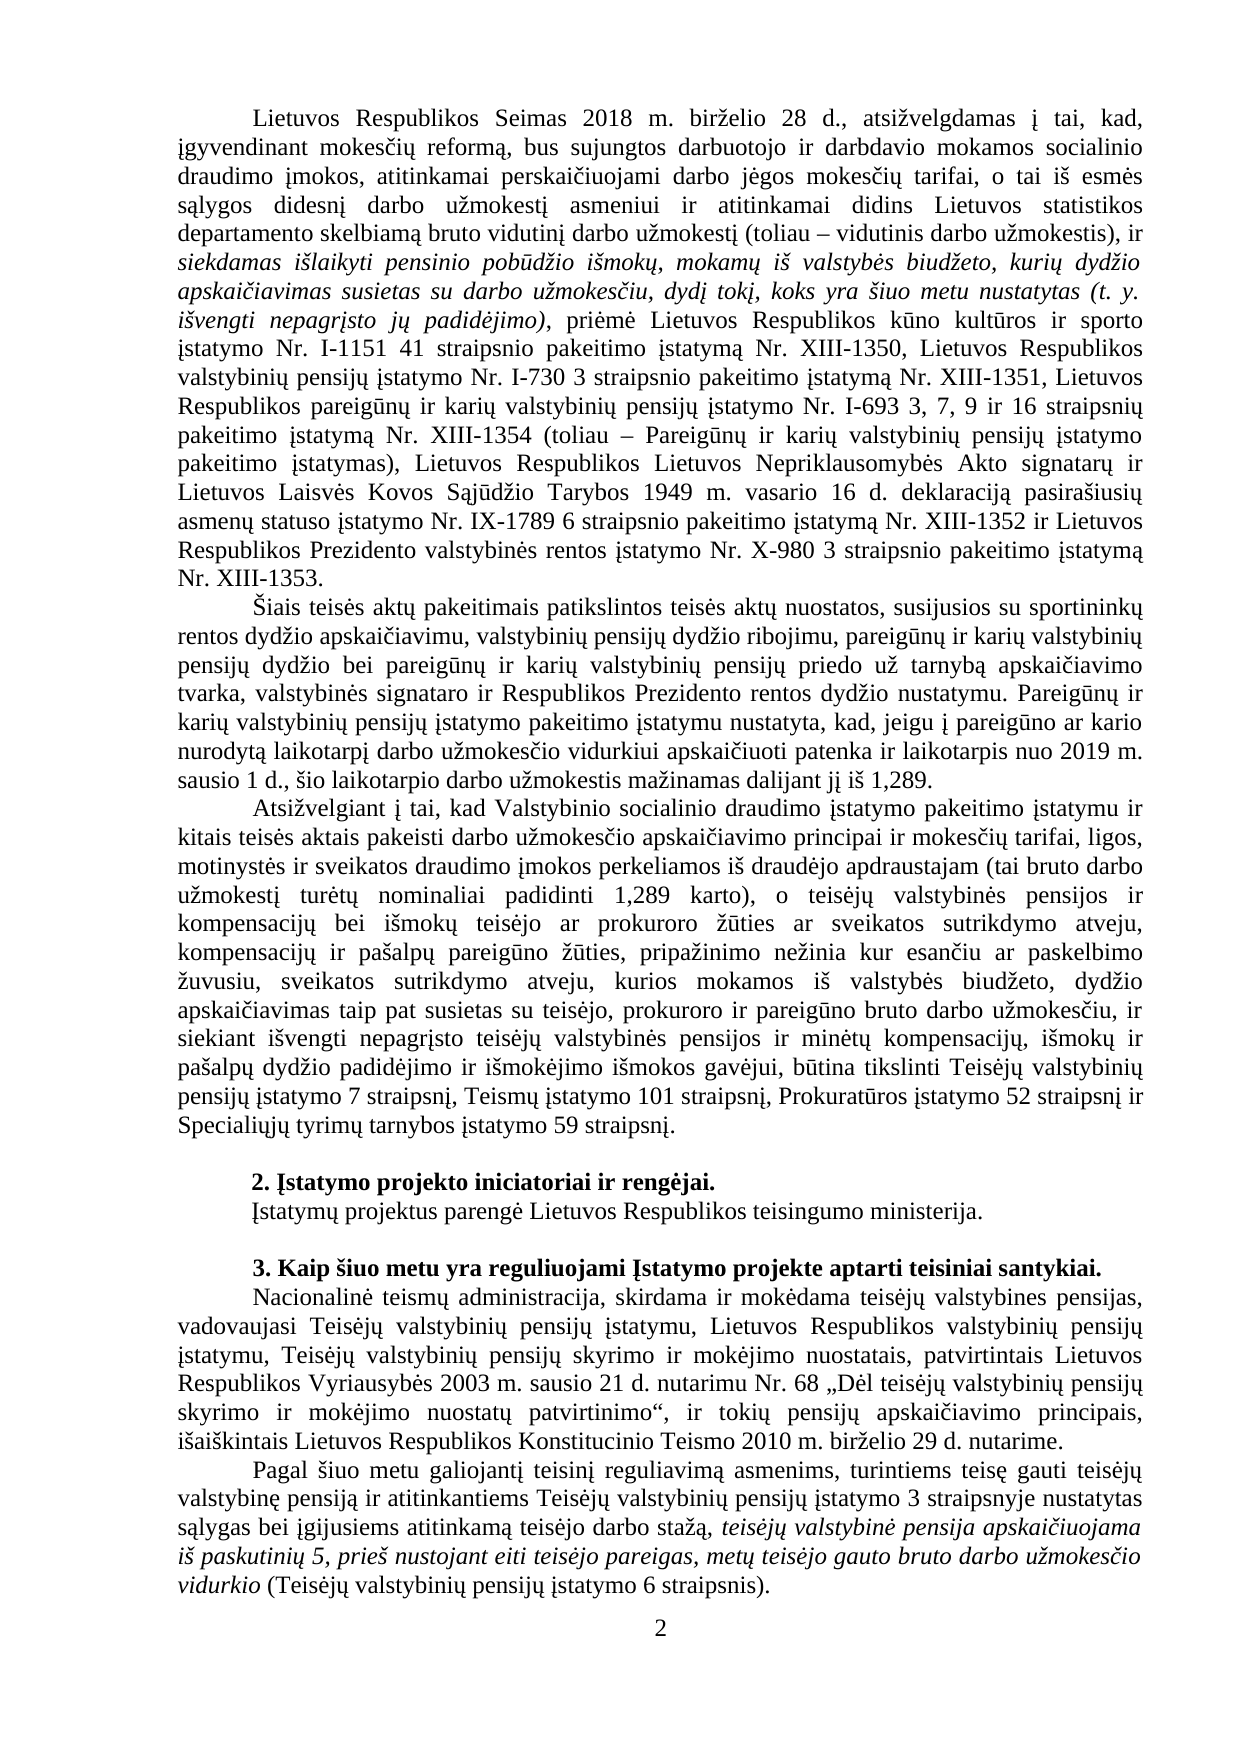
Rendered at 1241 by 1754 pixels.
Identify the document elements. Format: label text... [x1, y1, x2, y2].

text Lietuvos Respublikos Seimas 2018 m. birželio 28 d., atsižvelgdamas į tai, kad, įgyvendinant mokesčių reformą, bus sujungtos darbuotojo ir darbdavio mokamos socialinio draudimo įmokos, atitinkamai perskaičiuojami darbo jėgos mokesčių tarifai, o tai iš esmės sąlygos didesnį darbo užmokestį asmeniui ir atitinkamai didins Lietuvos statistikos departamento skelbiamą bruto vidutinį darbo užmokestį (toliau – vidutinis darbo užmokestis), ir siekdamas išlaikyti pensinio pobūdžio išmokų, mokamų iš valstybės biudžeto, kurių dydžio apskaičiavimas susietas su darbo užmokesčiu, dydį tokį, koks yra šiuo metu nustatytas (t. y. išvengti nepagrįsto jų padidėjimo), priėmė Lietuvos Respublikos kūno kultūros ir sporto įstatymo Nr. I-1151 41 straipsnio pakeitimo įstatymą Nr. XIII-1350, Lietuvos Respublikos valstybinių pensijų įstatymo Nr. I-730 3 straipsnio pakeitimo įstatymą Nr. XIII-1351, Lietuvos Respublikos pareigūnų ir karių valstybinių pensijų įstatymo Nr. I-693 3, 7, 9 ir 16 straipsnių pakeitimo įstatymą Nr. XIII-1354 (toliau – Pareigūnų ir karių valstybinių pensijų įstatymo pakeitimo įstatymas), Lietuvos Respublikos Lietuvos Nepriklausomybės Akto signatarų ir Lietuvos Laisvės Kovos Sąjūdžio Tarybos 1949 m. vasario 16 d. deklaraciją pasirašiusių asmenų statuso įstatymo Nr. IX-1789 6 straipsnio pakeitimo įstatymą Nr. XIII-1352 ir Lietuvos Respublikos Prezidento valstybinės rentos įstatymo Nr. X-980 3 straipsnio pakeitimo įstatymą Nr. XIII-1353. [177, 103, 1144, 592]
text 2. Įstatymo projekto iniciatoriai ir rengėjai. [177, 1167, 1144, 1196]
text 3. Kaip šiuo metu yra reguliuojami Įstatymo projekte aptarti teisiniai santykiai. [177, 1253, 1144, 1282]
text Pagal šiuo metu galiojantį teisinį reguliavimą asmenims, turintiems teisę gauti teisėjų valstybinę pensiją ir atitinkantiems Teisėjų valstybinių pensijų įstatymo 3 straipsnyje nustatytas sąlygas bei įgijusiems atitinkamą teisėjo darbo stažą, teisėjų valstybinė pensija apskaičiuojama iš paskutinių 5, prieš nustojant eiti teisėjo pareigas, metų teisėjo gauto bruto darbo užmokesčio vidurkio (Teisėjų valstybinių pensijų įstatymo 6 straipsnis). [177, 1455, 1144, 1598]
text Atsižvelgiant į tai, kad Valstybinio socialinio draudimo įstatymo pakeitimo įstatymu ir kitais teisės aktais pakeisti darbo užmokesčio apskaičiavimo principai ir mokesčių tarifai, ligos, motinystės ir sveikatos draudimo įmokos perkeliamos iš draudėjo apdraustajam (tai bruto darbo užmokestį turėtų nominaliai padidinti 1,289 karto), o teisėjų valstybinės pensijos ir kompensacijų bei išmokų teisėjo ar prokuroro žūties ar sveikatos sutrikdymo atveju, kompensacijų ir pašalpų pareigūno žūties, pripažinimo nežinia kur esančiu ar paskelbimo žuvusiu, sveikatos sutrikdymo atveju, kurios mokamos iš valstybės biudžeto, dydžio apskaičiavimas taip pat susietas su teisėjo, prokuroro ir pareigūno bruto darbo užmokesčiu, ir siekiant išvengti nepagrįsto teisėjų valstybinės pensijos ir minėtų kompensacijų, išmokų ir pašalpų dydžio padidėjimo ir išmokėjimo išmokos gavėjui, būtina tikslinti Teisėjų valstybinių pensijų įstatymo 7 straipsnį, Teismų įstatymo 101 straipsnį, Prokuratūros įstatymo 52 straipsnį ir Specialiųjų tyrimų tarnybos įstatymo 59 straipsnį. [177, 793, 1144, 1138]
text Šiais teisės aktų pakeitimais patikslintos teisės aktų nuostatos, susijusios su sportininkų rentos dydžio apskaičiavimu, valstybinių pensijų dydžio ribojimu, pareigūnų ir karių valstybinių pensijų dydžio bei pareigūnų ir karių valstybinių pensijų priedo už tarnybą apskaičiavimo tvarka, valstybinės signataro ir Respublikos Prezidento rentos dydžio nustatymu. Pareigūnų ir karių valstybinių pensijų įstatymo pakeitimo įstatymu nustatyta, kad, jeigu į pareigūno ar kario nurodytą laikotarpį darbo užmokesčio vidurkiui apskaičiuoti patenka ir laikotarpis nuo 2019 m. sausio 1 d., šio laikotarpio darbo užmokestis mažinamas dalijant jį iš 1,289. [177, 592, 1144, 793]
text Nacionalinė teismų administracija, skirdama ir mokėdama teisėjų valstybines pensijas, vadovaujasi Teisėjų valstybinių pensijų įstatymu, Lietuvos Respublikos valstybinių pensijų įstatymu, Teisėjų valstybinių pensijų skyrimo ir mokėjimo nuostatais, patvirtintais Lietuvos Respublikos Vyriausybės 2003 m. sausio 21 d. nutarimu Nr. 68 „Dėl teisėjų valstybinių pensijų skyrimo ir mokėjimo nuostatų patvirtinimo“, ir tokių pensijų apskaičiavimo principais, išaiškintais Lietuvos Respublikos Konstitucinio Teismo 2010 m. birželio 29 d. nutarime. [177, 1282, 1144, 1455]
text Įstatymų projektus parengė Lietuvos Respublikos teisingumo ministerija. [177, 1196, 1144, 1225]
